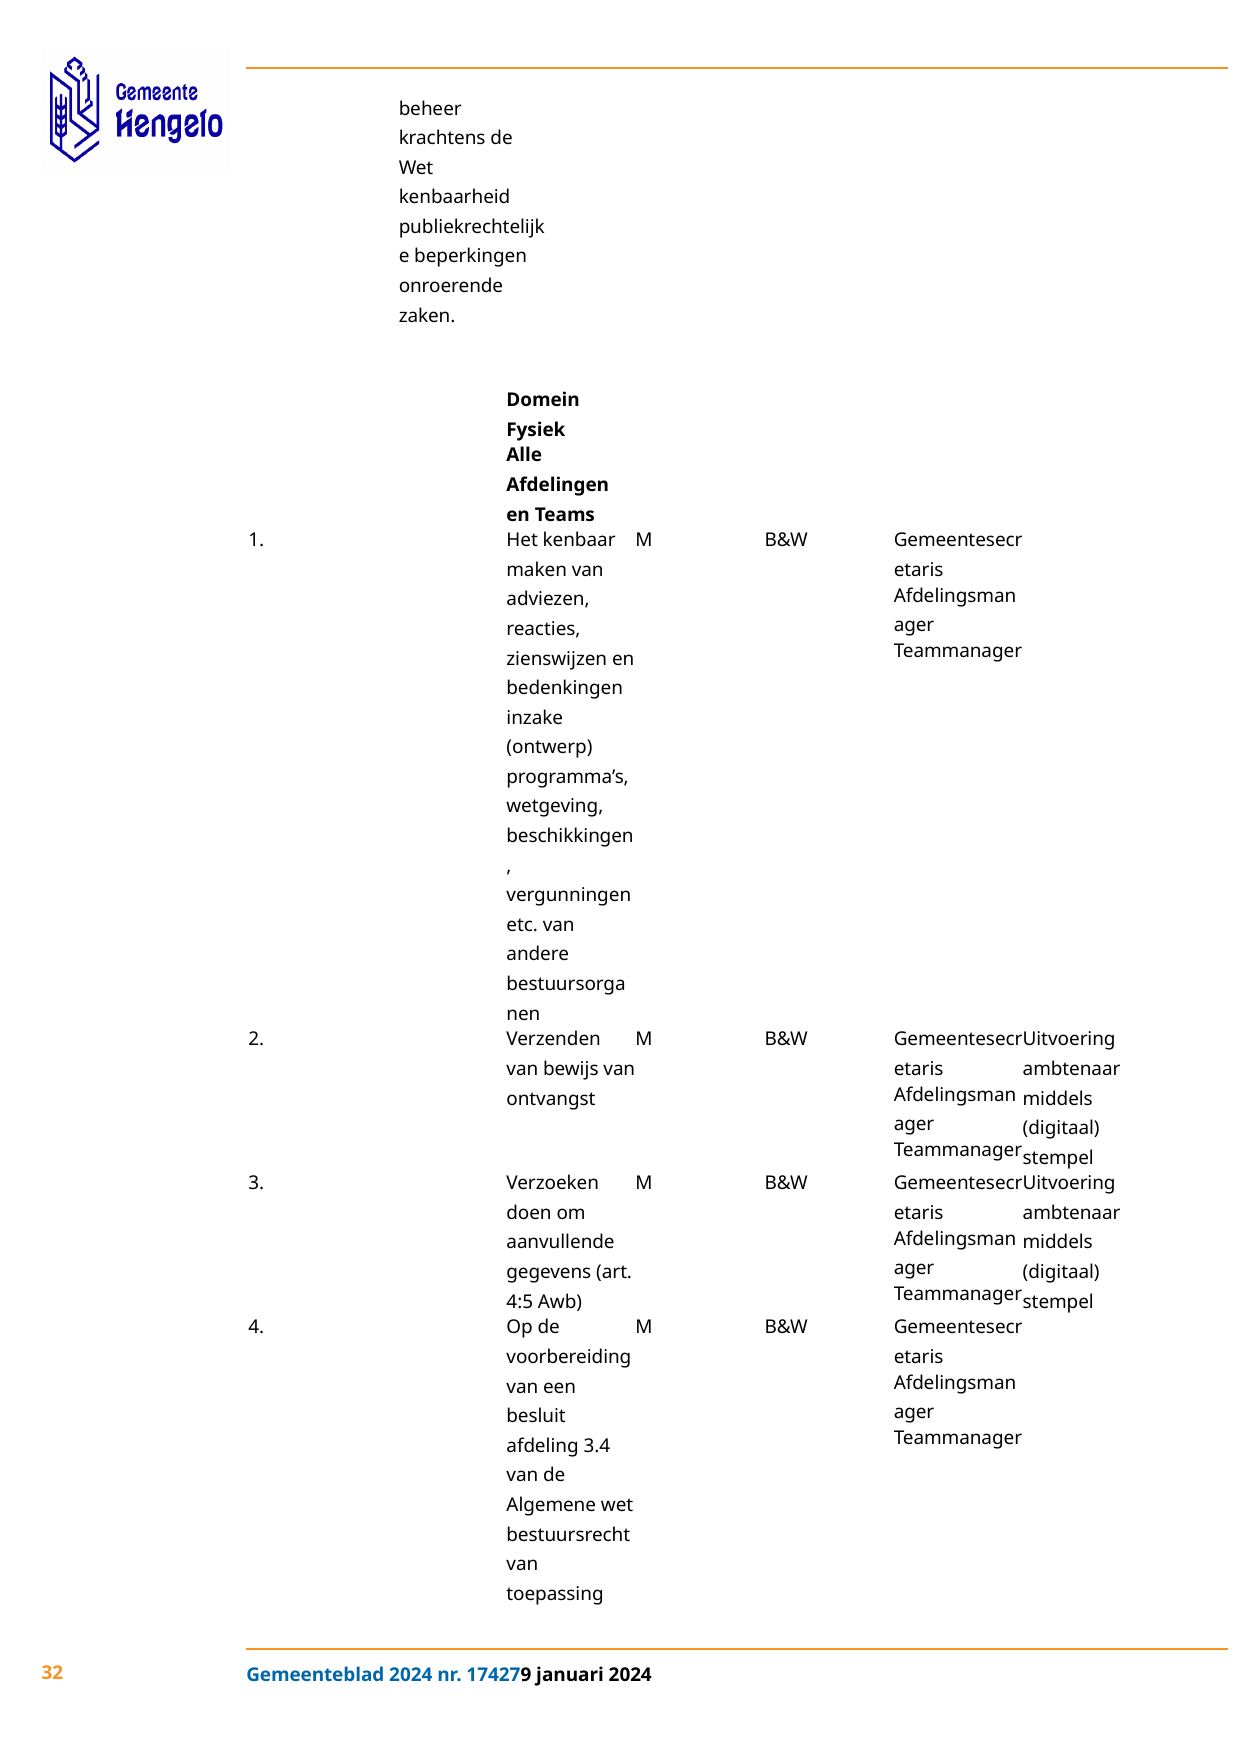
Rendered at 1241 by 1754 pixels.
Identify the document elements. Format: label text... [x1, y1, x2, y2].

table_cell Afdelingsmanager [894, 1081, 1022, 1136]
table_cell [635, 442, 764, 526]
table_cell [549, 328, 700, 353]
table_header [635, 386, 764, 442]
table_cell B&W [764, 1170, 893, 1314]
table_cell M [635, 1170, 764, 1314]
table_cell Gemeentesecretaris [894, 526, 1022, 582]
table_cell B&W [764, 1314, 893, 1606]
table_cell [399, 328, 549, 353]
table_cell [894, 442, 1022, 526]
table_cell Het kenbaar maken van adviezen, reacties, zienswijzen en bedenkingen inzake (ontwerp) programma’s, wetgeving, beschikkingen, vergunningen etc. van andere bestuursorganen [506, 526, 635, 1026]
table_cell Teammanager [894, 1136, 1022, 1169]
table_cell M [635, 526, 764, 1026]
table_cell [850, 95, 1001, 328]
table_header [894, 386, 1022, 442]
table_cell Afdelingsmanager [894, 582, 1022, 637]
table_cell Uitvoering ambtenaar middels (digitaal) stempel [1023, 1026, 1152, 1169]
table_cell Teammanager [894, 637, 1022, 1026]
table_cell Gemeentesecretaris [894, 1026, 1022, 1081]
table_cell [549, 95, 700, 328]
table_cell Alle Afdelingen en Teams [506, 442, 635, 526]
table_header [1023, 386, 1152, 442]
table_cell [1023, 442, 1152, 526]
table_cell Afdelingsmanager [894, 1225, 1022, 1280]
table_cell [1001, 328, 1152, 353]
table_cell Afdelingsmanager [894, 1369, 1022, 1424]
table_cell 3. [248, 1170, 506, 1314]
table_cell M [635, 1026, 764, 1169]
table_cell Teammanager [894, 1424, 1022, 1606]
table_cell B&W [764, 526, 893, 1026]
table_cell 1. [248, 526, 506, 1026]
picture [41, 47, 231, 172]
table_header Domein Fysiek [506, 386, 635, 442]
table_cell Teammanager [894, 1280, 1022, 1314]
table_cell Gemeentesecretaris [894, 1170, 1022, 1225]
table_cell [1023, 526, 1152, 1026]
table_cell [850, 328, 1001, 353]
table_cell [248, 328, 398, 353]
table_cell 2. [248, 1026, 506, 1169]
table_cell [764, 442, 893, 526]
table_header [248, 386, 506, 442]
table_cell [1001, 95, 1152, 328]
table_cell [248, 95, 398, 328]
table_cell B&W [764, 1026, 893, 1169]
table_cell [248, 442, 506, 526]
table_cell Gemeentesecretaris [894, 1314, 1022, 1369]
table_cell [700, 95, 850, 328]
table_cell Verzenden van bewijs van ontvangst [506, 1026, 635, 1169]
table_cell [1023, 1314, 1152, 1606]
table_cell beheer krachtens de Wet kenbaarheid publiekrechtelijke beperkingen onroerende zaken. [399, 95, 549, 328]
table_cell Verzoeken doen om aanvullende gegevens (art. 4:5 Awb) [506, 1170, 635, 1314]
table_cell [700, 328, 850, 353]
table_cell Uitvoering ambtenaar middels (digitaal) stempel [1023, 1170, 1152, 1314]
table_header [764, 386, 893, 442]
table_cell Op de voorbereiding van een besluit afdeling 3.4 van de Algemene wet bestuursrecht van toepassing [506, 1314, 635, 1606]
table_cell 4. [248, 1314, 506, 1606]
table_cell M [635, 1314, 764, 1606]
